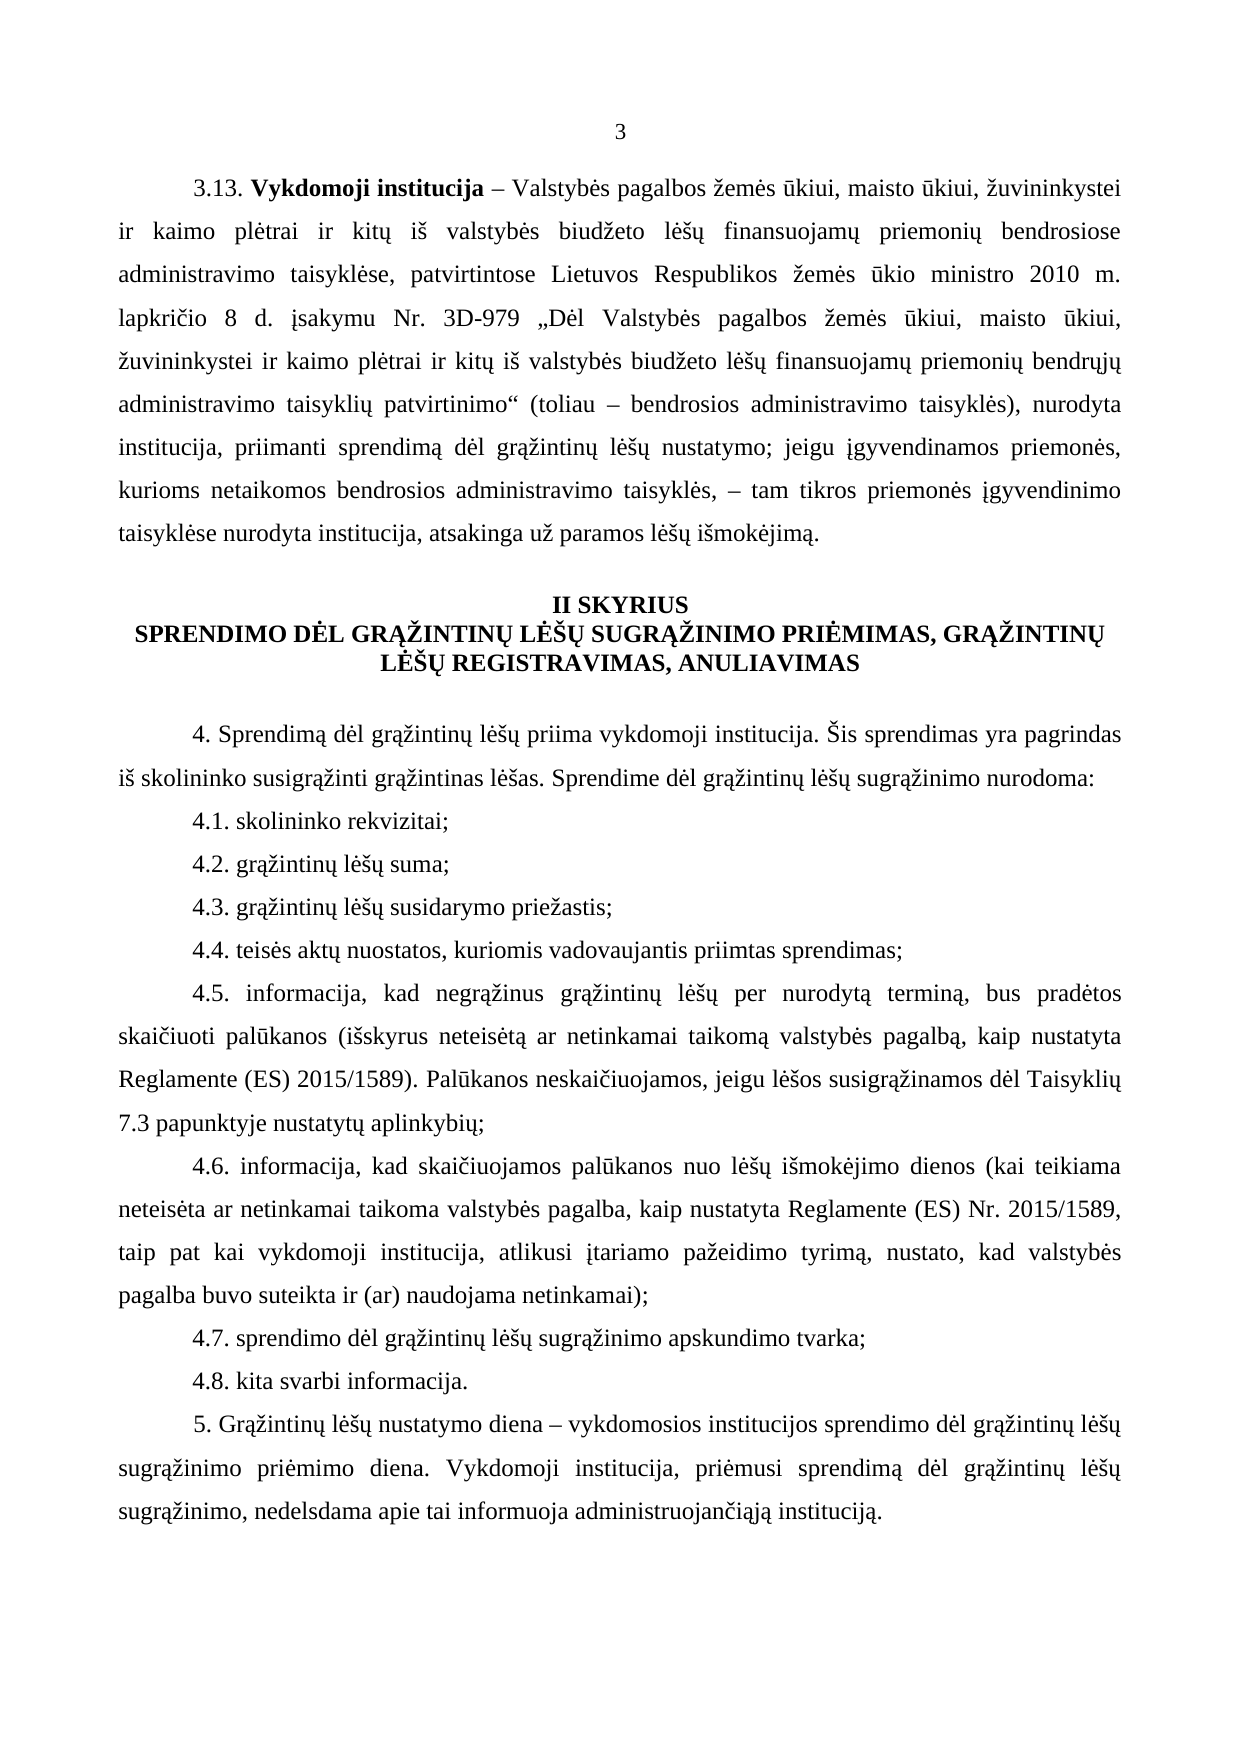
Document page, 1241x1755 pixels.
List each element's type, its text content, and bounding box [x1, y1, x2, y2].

text 4.3. grąžintinų lėšų susidarymo priežastis; [118, 892, 1122, 921]
text 4.4. teisės aktų nuostatos, kuriomis vadovaujantis priimtas sprendimas; [118, 935, 1122, 964]
text 4.6. informacija, kad skaičiuojamos palūkanos nuo lėšų išmokėjimo dienos (kai teikiama neteisėta ar netinkamai taikoma valstybės pagalba, kaip nustatyta Reglamente (ES) Nr. 2015/1589, taip pat kai vykdomoji institucija, atlikusi įtariamo pažeidimo tyrimą, nustato, kad valstybės pagalba buvo suteikta ir (ar) naudojama netinkamai); [118, 1151, 1122, 1309]
text SPRENDIMO DĖL GRĄŽINTINŲ LĖŠŲ SUGRĄŽINIMO PRIĖMIMAS, GRĄŽINTINŲ LĖŠŲ REGISTRAVIMAS, ANULIAVIMAS [118, 619, 1122, 676]
text II SKYRIUS [118, 590, 1122, 619]
text 4.2. grąžintinų lėšų suma; [118, 849, 1122, 878]
text 5. Grąžintinų lėšų nustatymo diena – vykdomosios institucijos sprendimo dėl grąžintinų lėšų sugrąžinimo priėmimo diena. Vykdomoji institucija, priėmusi sprendimą dėl grąžintinų lėšų sugrąžinimo, nedelsdama apie tai informuoja administruojančiąją instituciją. [118, 1409, 1122, 1524]
text 3.13. Vykdomoji institucija – Valstybės pagalbos žemės ūkiui, maisto ūkiui, žuvininkystei ir kaimo plėtrai ir kitų iš valstybės biudžeto lėšų finansuojamų priemonių bendrosiose administravimo taisyklėse, patvirtintose Lietuvos Respublikos žemės ūkio ministro 2010 m. lapkričio 8 d. įsakymu Nr. 3D-979 „Dėl Valstybės pagalbos žemės ūkiui, maisto ūkiui, žuvininkystei ir kaimo plėtrai ir kitų iš valstybės biudžeto lėšų finansuojamų priemonių bendrųjų administravimo taisyklių patvirtinimo“ (toliau – bendrosios administravimo taisyklės), nurodyta institucija, priimanti sprendimą dėl grąžintinų lėšų nustatymo; jeigu įgyvendinamos priemonės, kurioms netaikomos bendrosios administravimo taisyklės, – tam tikros priemonės įgyvendinimo taisyklėse nurodyta institucija, atsakinga už paramos lėšų išmokėjimą. [118, 173, 1122, 547]
text 4.5. informacija, kad negrąžinus grąžintinų lėšų per nurodytą terminą, bus pradėtos skaičiuoti palūkanos (išskyrus neteisėtą ar netinkamai taikomą valstybės pagalbą, kaip nustatyta Reglamente (ES) 2015/1589). Palūkanos neskaičiuojamos, jeigu lėšos susigrąžinamos dėl Taisyklių 7.3 papunktyje nustatytų aplinkybių; [118, 978, 1122, 1136]
text 4. Sprendimą dėl grąžintinų lėšų priima vykdomoji institucija. Šis sprendimas yra pagrindas iš skolininko susigrąžinti grąžintinas lėšas. Sprendime dėl grąžintinų lėšų sugrąžinimo nurodoma: [118, 719, 1122, 791]
text 4.1. skolininko rekvizitai; [118, 806, 1122, 834]
text 4.8. kita svarbi informacija. [118, 1366, 1122, 1395]
text 4.7. sprendimo dėl grąžintinų lėšų sugrąžinimo apskundimo tvarka; [118, 1323, 1122, 1352]
